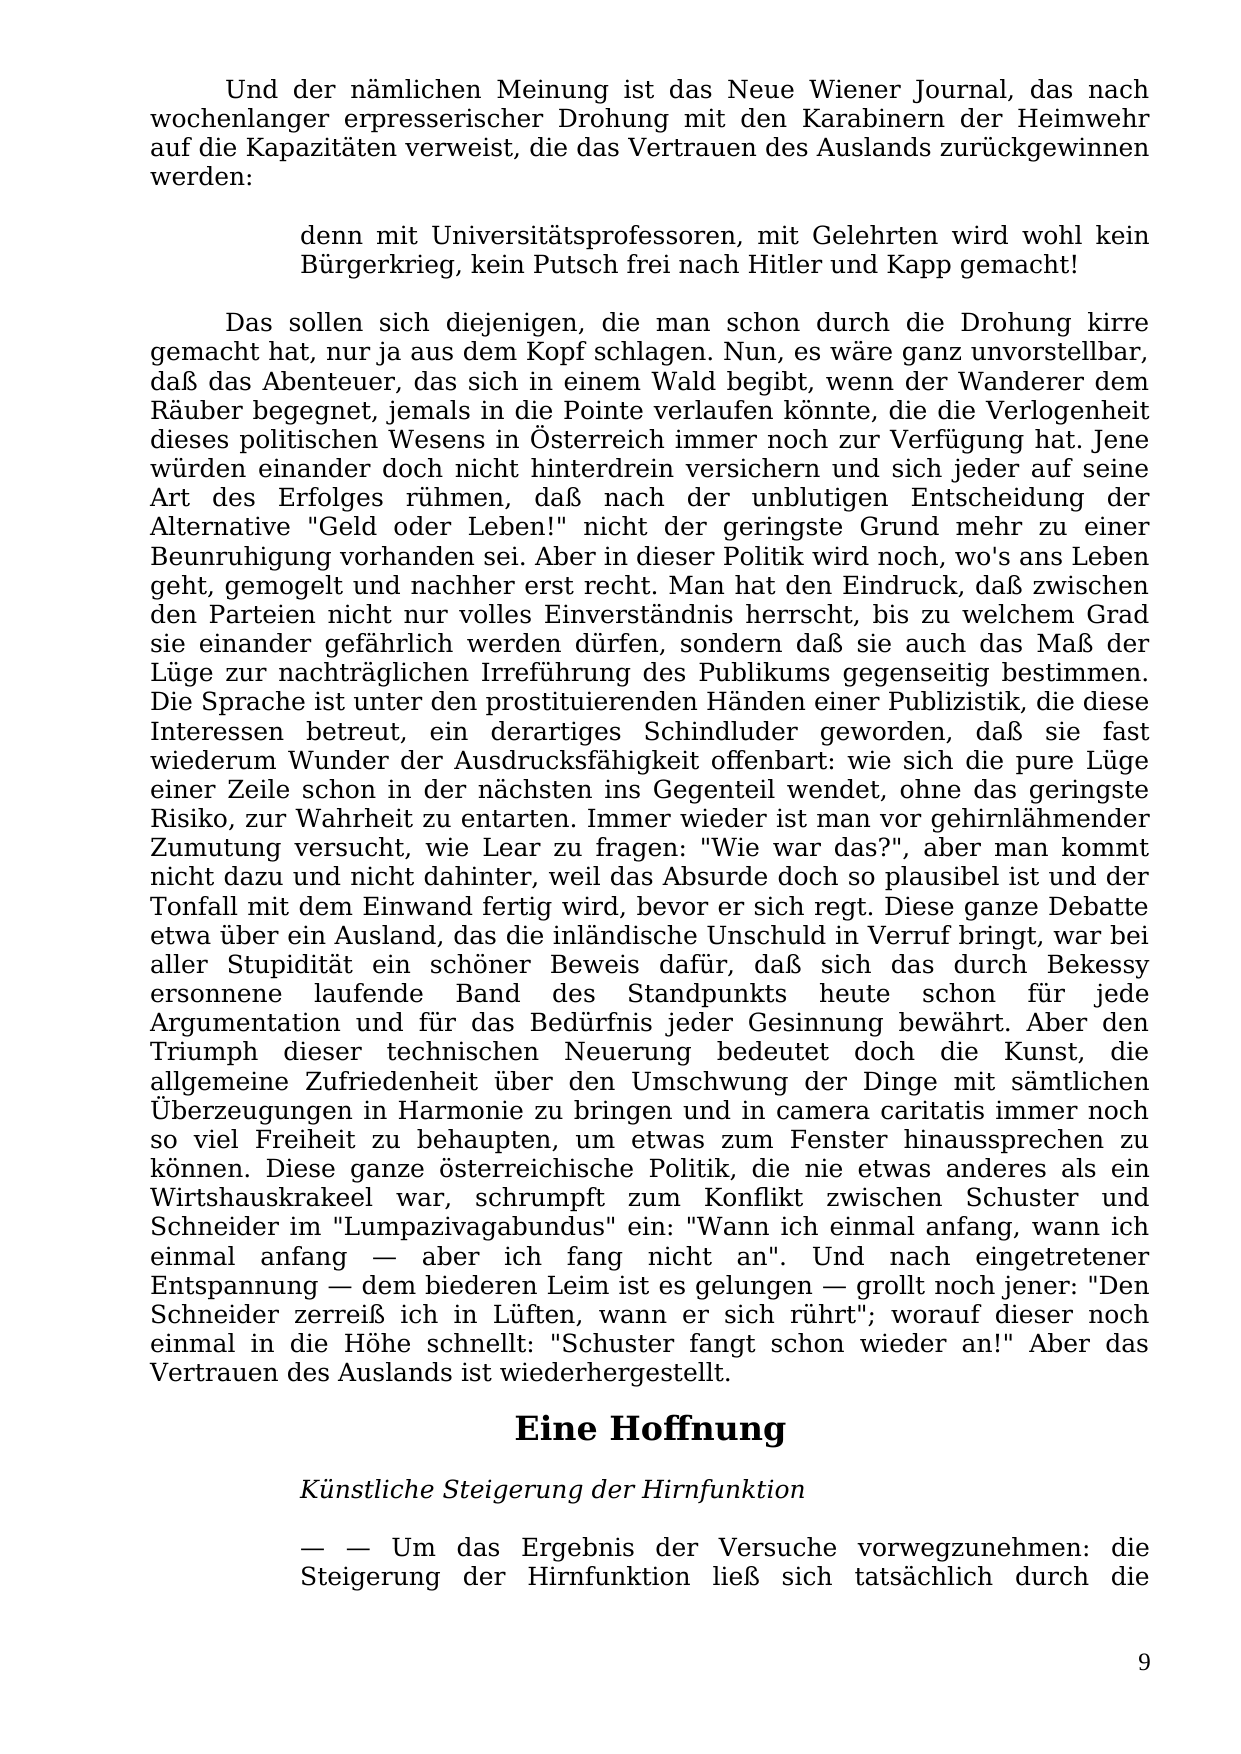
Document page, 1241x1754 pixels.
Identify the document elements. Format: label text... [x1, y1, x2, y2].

text Das sollen sich diejenigen, die man schon durch die Drohung kirre gemacht hat, nur ja aus dem Kopf schlagen. Nun, es wäre ganz unvorstellbar, daß das Abenteuer, das sich in einem Wald begibt, wenn der Wanderer dem Räuber begegnet, jemals in die Pointe verlaufen könnte, die die Verlogenheit dieses politischen Wesens in Österreich immer noch zur Verfügung hat. Jene würden einander doch nicht hinterdrein versichern und sich jeder auf seine Art des Erfolges rühmen, daß nach der unblutigen Entscheidung der Alternative "Geld oder Leben!" nicht der geringste Grund mehr zu einer Beunruhigung vorhanden sei. Aber in dieser Politik wird noch, wo's ans Leben geht, gemogelt und nachher erst recht. Man hat den Eindruck, daß zwischen den Parteien nicht nur volles Einverständnis herrscht, bis zu welchem Grad sie einander gefährlich werden dürfen, sondern daß sie auch das Maß der Lüge zur nachträglichen Irreführung des Publikums gegenseitig bestimmen. Die Sprache ist unter den prostituierenden Händen einer Publizistik, die diese Interessen betreut, ein derartiges Schindluder geworden, daß sie fast wiederum Wunder der Ausdrucksfähigkeit offenbart: wie sich die pure Lüge einer Zeile schon in der nächsten ins Gegenteil wendet, ohne das geringste Risiko, zur Wahrheit zu entarten. Immer wieder ist man vor gehirnlähmender Zumutung versucht, wie Lear zu fragen: "Wie war das?", aber man kommt nicht dazu und nicht dahinter, weil das Absurde doch so plausibel ist und der Tonfall mit dem Einwand fertig wird, bevor er sich regt. Diese ganze Debatte etwa über ein Ausland, das die inländische Unschuld in Verruf bringt, war bei aller Stupidität ein schöner Beweis dafür, daß sich das durch Bekessy ersonnene laufende Band des Standpunkts heute schon für jede Argumentation und für das Bedürfnis jeder Gesinnung bewährt. Aber den Triumph dieser technischen Neuerung bedeutet doch die Kunst, die allgemeine Zufriedenheit über den Umschwung der Dinge mit sämtlichen Überzeugungen in Harmonie zu bringen und in camera caritatis immer noch so viel Freiheit zu behaupten, um etwas zum Fenster hinaussprechen zu können. Diese ganze österreichische Politik, die nie etwas anderes als ein Wirtshauskrakeel war, schrumpft zum Konflikt zwischen Schuster und Schneider im "Lumpazivagabundus" ein: "Wann ich einmal anfang, wann ich einmal anfang — aber ich fang nicht an". Und nach eingetretener Entspannung — dem biederen Leim ist es gelungen — grollt noch jener: "Den Schneider zerreiß ich in Lüften, wann er sich rührt"; worauf dieser noch einmal in die Höhe schnellt: "Schuster fangt schon wieder an!" Aber das Vertrauen des Auslands ist wiederhergestellt. [150, 308, 1151, 1387]
text Eine Hoffnung [150, 1387, 1151, 1448]
text denn mit Universitätsprofessoren, mit Gelehrten wird wohl kein Bürgerkrieg, kein Putsch frei nach Hitler und Kapp gemacht! [300, 221, 1151, 279]
text — — Um das Ergebnis der Versuche vorwegzunehmen: die Steigerung der Hirnfunktion ließ sich tatsächlich durch die [300, 1533, 1151, 1592]
text Künstliche Steigerung der Hirnfunktion [300, 1448, 1151, 1504]
text Und der nämlichen Meinung ist das Neue Wiener Journal, das nach wochenlanger erpresserischer Drohung mit den Karabinern der Heimwehr auf die Kapazitäten verweist, die das Vertrauen des Auslands zurückgewinnen werden: [150, 75, 1151, 192]
